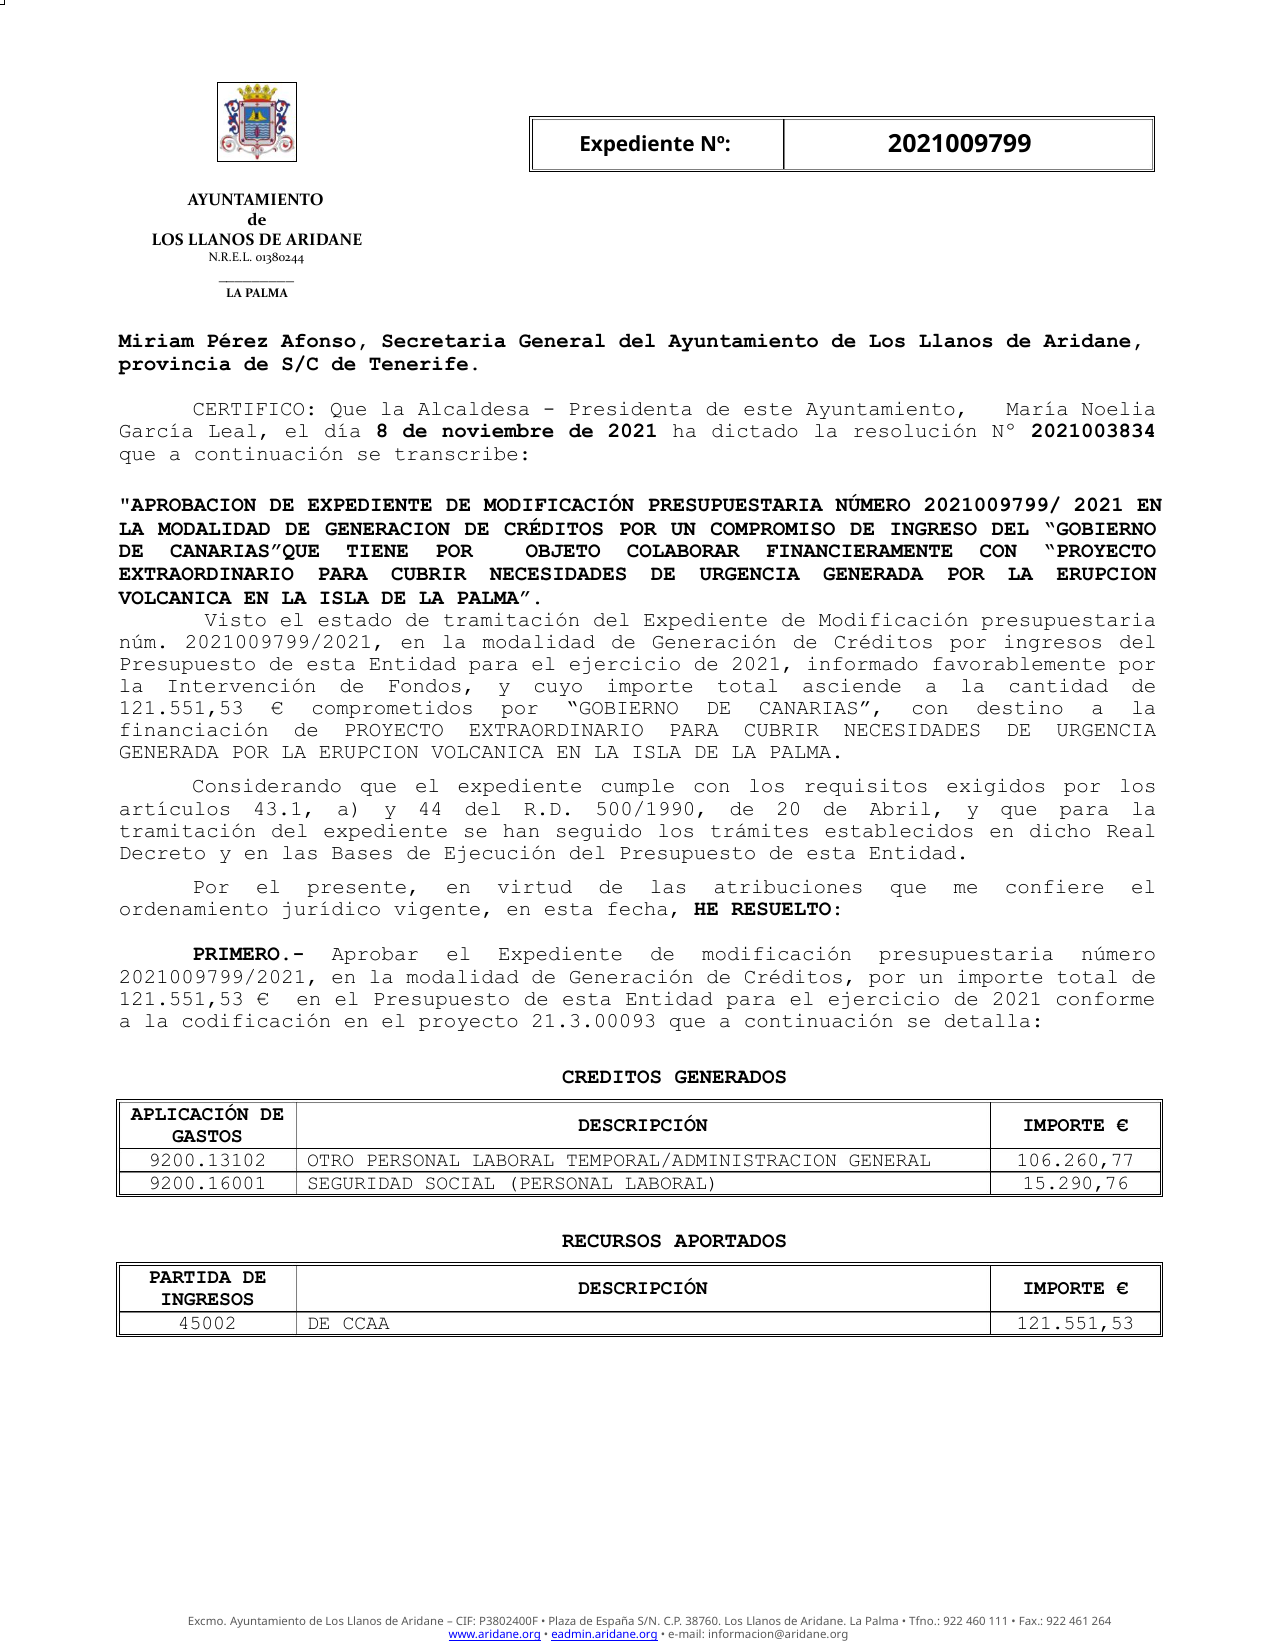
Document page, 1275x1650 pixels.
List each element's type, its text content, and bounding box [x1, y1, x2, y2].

text la Intervención de Fondos, y cuyo importe total asciende a la cantidad de [118, 675, 1181, 695]
text Presupuesto de esta Entidad para el ejercicio de 2021, informado favorablemente por [118, 653, 1181, 675]
picture [218, 83, 296, 161]
picture [117, 1263, 1162, 1336]
text a la codificación en el proyecto 21.3.00093 que a continuación se detalla: [118, 1010, 1181, 1032]
text 106.260,77 [1016, 1148, 1160, 1171]
text 9 [148, 1172, 160, 1194]
text tramitación del expediente se han seguido los trámites establecidos en dicho Real [118, 819, 1181, 842]
text _ [317, 267, 327, 284]
text LA MODALIDAD DE GENERACION DE CRÉDITOS POR UN COMPROMISO DE INGRESO DEL “GOBIERNO [118, 517, 1181, 540]
text OTRO PERSONAL LABORAL TEMPORAL/ADMINISTRACION GENERAL [307, 1148, 955, 1171]
text GENERADA POR LA ERUPCION VOLCANICA EN LA ISLA DE LA PALMA. [118, 741, 1181, 763]
text IMPORTE € [1022, 1113, 1153, 1136]
text PARTIDA DE [148, 1265, 291, 1288]
text CREDITOS GENERADOS [562, 1065, 812, 1089]
text provincia de S/C de Tenerife. [118, 352, 1168, 375]
text Por el presente, en virtud de las atribuciones que me confiere el [192, 874, 1181, 898]
text que a continuación se transcribe: [118, 442, 1181, 465]
text 021009799/2021, en la modalidad de Generación de Créditos, por un importe total de [131, 964, 1181, 988]
text 2 [118, 964, 131, 988]
text Miriam Pérez Afonso, Secretaria General del Ayuntamiento de Los Llanos de Aridane, [118, 328, 1168, 352]
text Excmo. Ayuntamiento de Los Llanos de Aridane – CIF: P3802400F • Plaza de España S/N. C.P. 38760. Los Llanos de Aridane. La Palma • Tfno.: 922 460 111 • Fax.: 922 461 264 [188, 1614, 1112, 1628]
text GASTOS [172, 1124, 268, 1147]
text LA PALMA [226, 287, 317, 300]
picture [530, 117, 1154, 171]
text APLICACIÓN DE [131, 1102, 812, 1125]
text 2021009799 [888, 128, 1072, 159]
text PRIMERO.- Aprobar el Expediente de modificación presupuestaria número [192, 942, 1181, 964]
text DESCRIPCIÓN [578, 1277, 734, 1299]
text DE CCAA [307, 1312, 414, 1334]
text DE CANARIAS”QUE TIENE POR OBJETO COLABORAR FINANCIERAMENTE CON “PROYECTO [118, 540, 1181, 562]
text 15.290,76 [1022, 1172, 1160, 1194]
text artículos 43.1, a) y 44 del R.D. 500/1990, de 20 de Abril, y que para la [118, 797, 1181, 819]
text ________ [226, 267, 317, 284]
picture [117, 1100, 1162, 1196]
text CERTIFICO: Que la Alcaldesa - Presidenta de este Ayuntamiento, María Noelia [192, 396, 1181, 420]
text 21.551,53 € comprometidos por “GOBIERNO DE CANARIAS”, con destino a la [131, 695, 1181, 717]
text VOLCANICA EN LA ISLA DE LA PALMA”. [118, 586, 1181, 609]
text DESCRIPCIÓN [578, 1113, 734, 1136]
text Considerando que el expediente cumple con los requisitos exigidos por los [192, 774, 1181, 797]
text Visto el estado de tramitación del Expediente de Modificación presupuestaria [204, 609, 1181, 631]
text " [118, 493, 131, 517]
text Expediente Nº: [579, 131, 761, 156]
text 1 [118, 695, 131, 717]
text 200.16001 [160, 1172, 292, 1194]
text 1 [118, 988, 131, 1010]
text 121.551,53 [1016, 1312, 1160, 1334]
text LOS LLANOS DE ARIDANE [151, 232, 387, 249]
text IMPORTE € [1022, 1277, 1153, 1299]
text 200.13102 [160, 1148, 292, 1171]
text INGRESOS [160, 1288, 291, 1310]
text N.R.E.L. 01380244 [208, 252, 327, 264]
text APROBACION DE EXPEDIENTE DE MODIFICACIÓN PRESUPUESTARIA NÚMERO 2021009799/ 2021 EN [131, 493, 1181, 517]
text 21.551,53 € en el Presupuesto de esta Entidad para el ejercicio de 2021 conforme [131, 988, 1181, 1010]
text ordenamiento jurídico vigente, en esta fecha, HE RESUELTO: [118, 898, 1181, 920]
text EXTRAORDINARIO PARA CUBRIR NECESIDADES DE URGENCIA GENERADA POR LA ERUPCION [118, 562, 1181, 586]
text de [247, 212, 387, 228]
text AYUNTAMIENTO [188, 192, 387, 208]
text García Leal, el día 8 de noviembre de 2021 ha dictado la resolución Nº 2021003834 [118, 420, 1181, 442]
text 45002 [178, 1312, 262, 1334]
text _ [219, 267, 226, 281]
text SEGURIDAD SOCIAL (PERSONAL LABORAL) [307, 1172, 955, 1194]
text www.aridane.org • eadmin.aridane.org • e-mail: informacion@aridane.org [448, 1628, 1112, 1642]
text Decreto y en las Bases de Ejecución del Presupuesto de esta Entidad. [118, 842, 1181, 863]
text financiación de PROYECTO EXTRAORDINARIO PARA CUBRIR NECESIDADES DE URGENCIA [118, 717, 1181, 741]
text 9 [148, 1148, 160, 1171]
text núm. 2021009799/2021, en la modalidad de Generación de Créditos por ingresos del [118, 631, 1181, 653]
text RECURSOS APORTADOS [562, 1228, 812, 1252]
